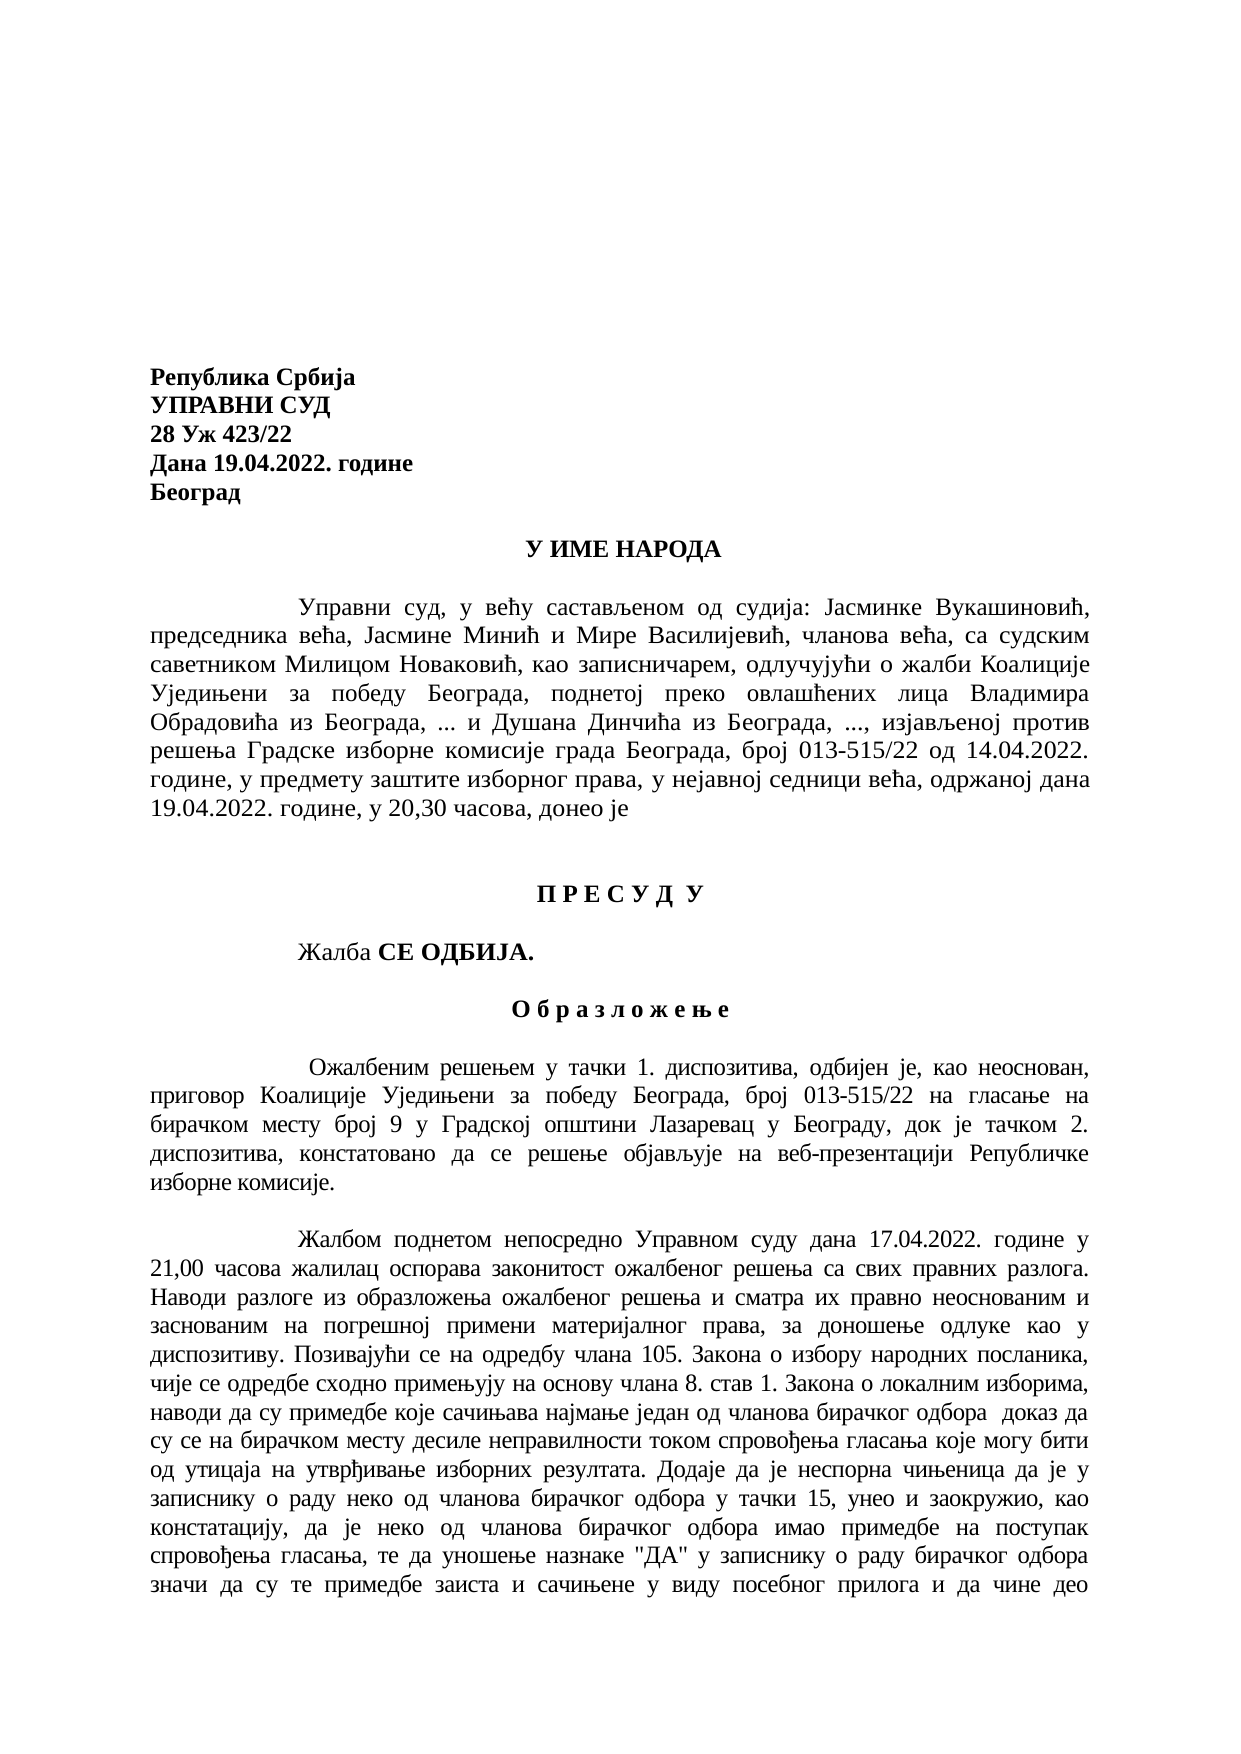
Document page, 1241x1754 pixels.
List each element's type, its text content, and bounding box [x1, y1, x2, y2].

text УПРАВНИ СУД [150, 391, 1090, 419]
text Дана 19.04.2022. године [150, 448, 1090, 477]
text Управни суд, у већу састављеном од судија: Јасминке Вукашиновић, председника већа, Јасмине Минић и Мире Василијевић, чланова већа, са судским саветником Милицом Новаковић, као записничарем, одлучујући о жалби Коалиције Уједињени за победу Београда, поднетој преко овлашћених лица Владимира Обрадовића из Београда, ... и Душана Динчића из Београда, ..., изјављеној против решења Градске изборне комисије града Београда, број 013-515/22 од 14.04.2022. године, у предмету заштите изборног права, у нејавној седници већа, одржаној дана 19.04.2022. године, у 20,30 часова, донео је [150, 592, 1090, 822]
text У ИМЕ НАРОДА [150, 534, 1090, 563]
text Београд [150, 477, 1090, 506]
text 28 Уж 423/22 [150, 419, 1090, 448]
text Република Србија [150, 148, 1090, 391]
text О б р а з л о ж е њ е [150, 994, 1090, 1023]
text Жалба СЕ ОДБИЈА. [150, 937, 1090, 966]
text Жалбом поднетом непосредно Управном суду дана 17.04.2022. године у 21,00 часова жалилац оспорава законитост ожалбеног решења са свих правних разлога. Наводи разлоге из образложења ожалбеног решења и сматра их правно неоснованим и заснованим на погрешној примени материјалног права, за доношење одлуке као у диспозитиву. Позивајући се на одредбу члана 105. Закона о избору народних посланика, чије се одредбе сходно примењују на основу члана 8. став 1. Закона о локалним изборима, наводи да су примедбе које сачињава најмање један од чланова бирачког одбора доказ да су се на бирачком месту десиле неправилности током спровођења гласања које могу бити од утицаја на утврђивање изборних резултата. Додаје да је неспорна чињеница да је у записнику о раду неко од чланова бирачког одбора у тачки 15, унео и заокружио, као констатацију, да је неко од чланова бирачког одбора имао примедбе на поступак спровођења гласања, те да уношење назнаке "ДА" у записнику о раду бирачког одбора значи да су те примедбе заиста и сачињене у виду посебног прилога и да чине део [150, 1224, 1090, 1598]
text П Р Е С У Д У [150, 879, 1090, 908]
text Ожалбеним решењем у тачки 1. диспозитива, одбијен је, као неоснован, приговор Коалиције Уједињени за победу Београда, број 013-515/22 на гласање на бирачком месту број 9 у Градској општини Лазаревац у Београду, док је тачком 2. диспозитива, констатовано да се решење објављује на веб-презентацији Републичке изборне комисије. [150, 1052, 1090, 1196]
